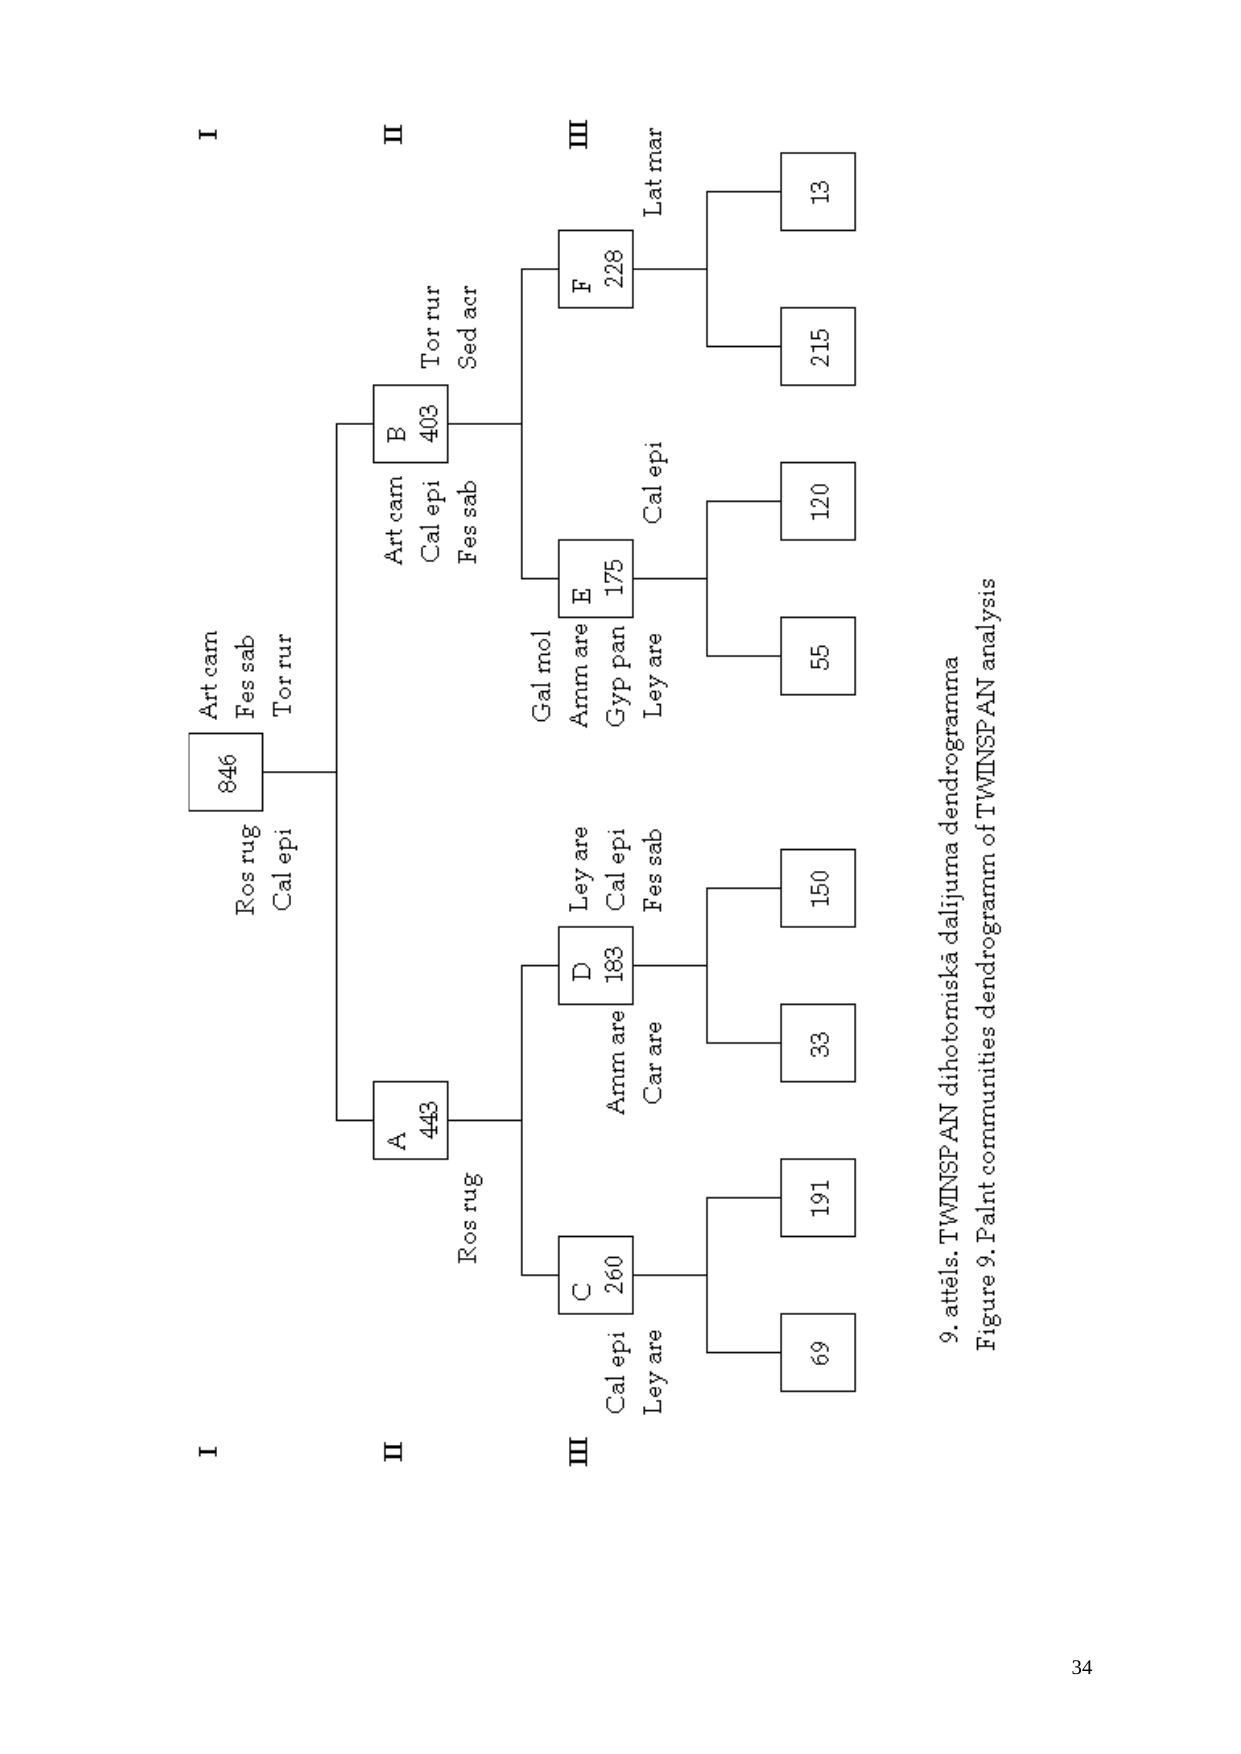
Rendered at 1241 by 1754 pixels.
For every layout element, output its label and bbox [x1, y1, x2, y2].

picture [188, 60, 1035, 1473]
